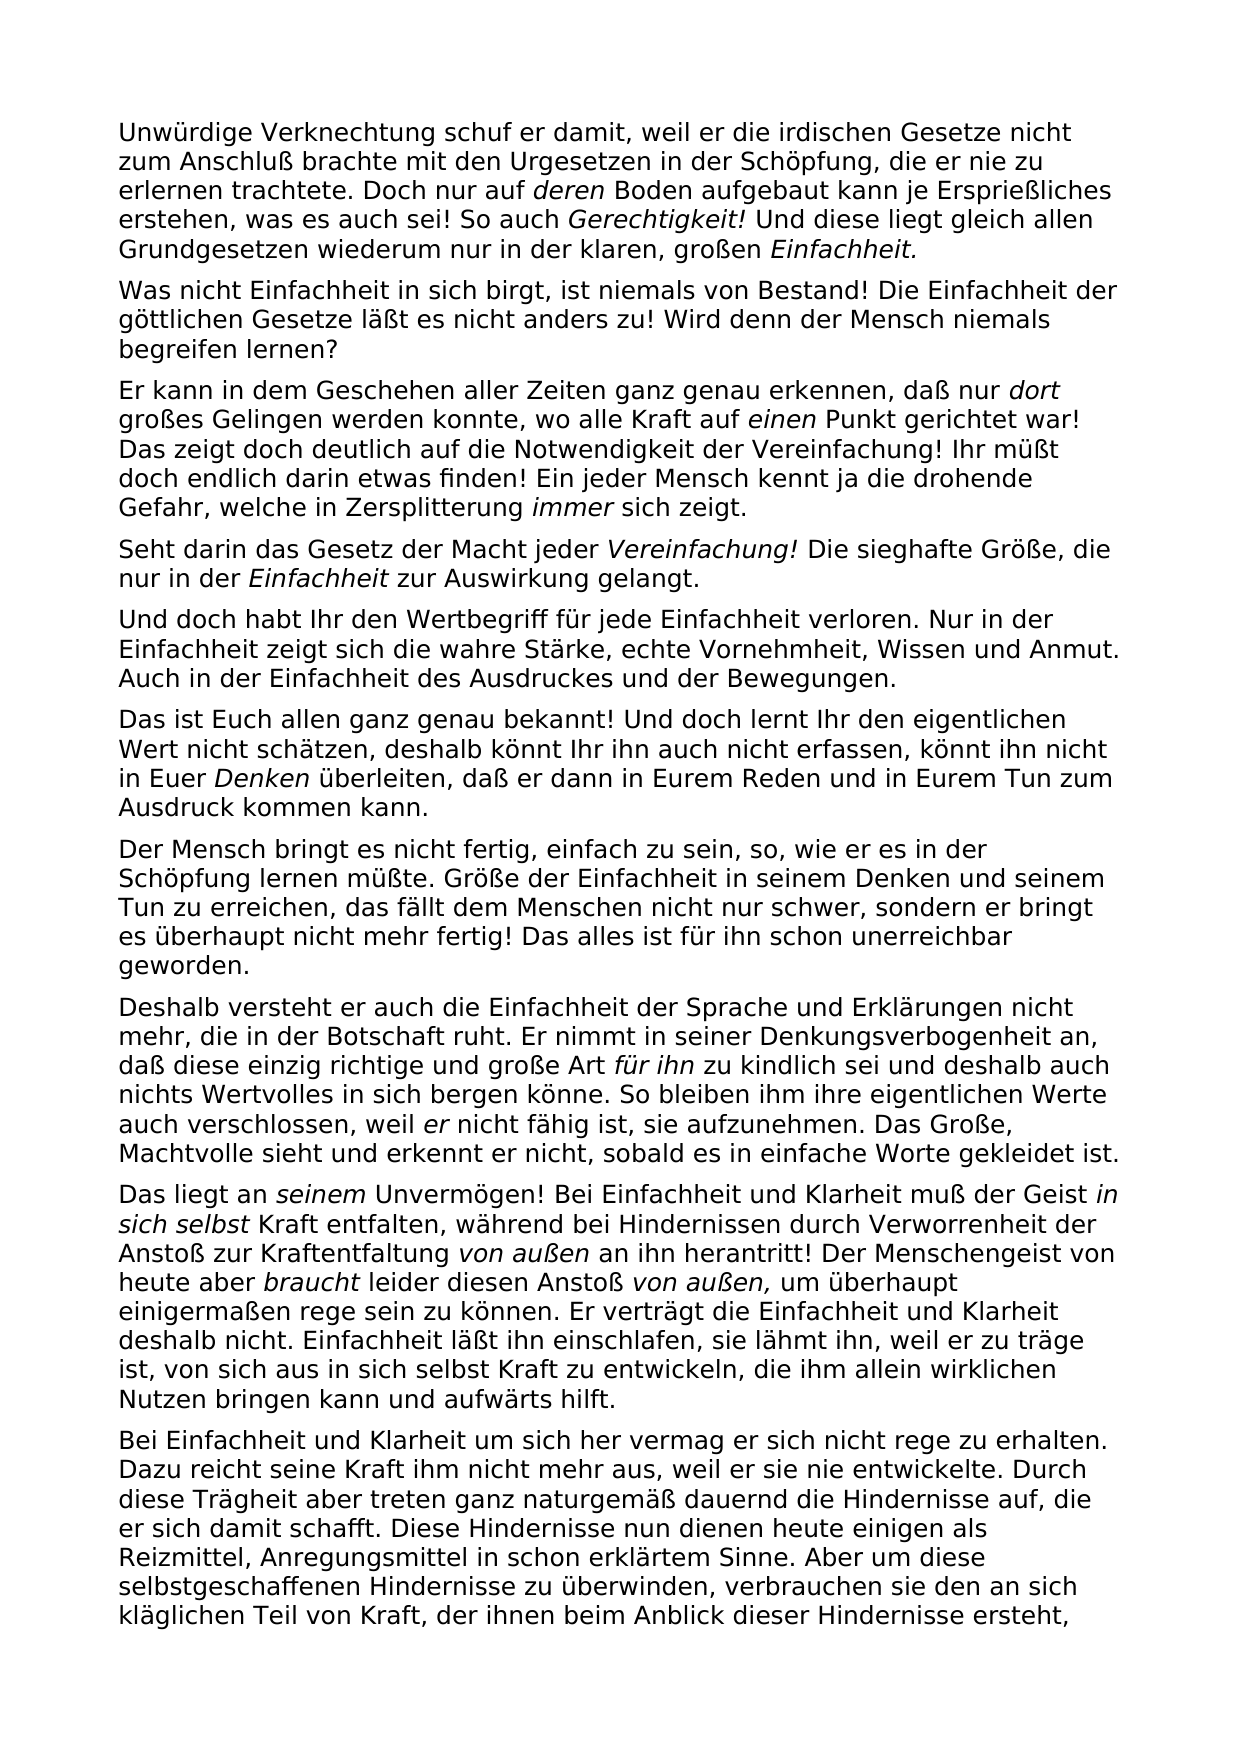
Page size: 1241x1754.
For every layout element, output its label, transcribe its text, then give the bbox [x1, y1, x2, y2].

text Bei Einfachheit und Klarheit um sich her vermag er sich nicht rege zu erhalten. Dazu reicht seine Kraft ihm nicht mehr aus, weil er sie nie entwickelte. Durch diese Trägheit aber treten ganz naturgemäß dauernd die Hindernisse auf, die er sich damit schafft. Diese Hindernisse nun dienen heute einigen als Reizmittel, Anregungsmittel in schon erklärtem Sinne. Aber um diese selbstgeschaffenen Hindernisse zu überwinden, verbrauchen sie den an sich kläglichen Teil von Kraft, der ihnen beim Anblick dieser Hindernisse ersteht, [118, 1426, 1122, 1631]
text Deshalb versteht er auch die Einfachheit der Sprache und Erklärungen nicht mehr, die in der Botschaft ruht. Er nimmt in seiner Denkungsverbogenheit an, daß diese einzig richtige und große Art für ihn zu kindlich sei und deshalb auch nichts Wertvolles in sich bergen könne. So bleiben ihm ihre eigentlichen Werte auch verschlossen, weil er nicht fähig ist, sie aufzunehmen. Das Große, Machtvolle sieht und erkennt er nicht, sobald es in einfache Worte gekleidet ist. [118, 993, 1122, 1168]
text Unwürdige Verknechtung schuf er damit, weil er die irdischen Gesetze nicht zum Anschluß brachte mit den Urgesetzen in der Schöpfung, die er nie zu erlernen trachtete. Doch nur auf deren Boden aufgebaut kann je Ersprießliches erstehen, was es auch sei! So auch Gerechtigkeit! Und diese liegt gleich allen Grundgesetzen wiederum nur in der klaren, großen Einfachheit. [118, 118, 1122, 264]
text Was nicht Einfachheit in sich birgt, ist niemals von Bestand! Die Einfachheit der göttlichen Gesetze läßt es nicht anders zu! Wird denn der Mensch niemals begreifen lernen? [118, 276, 1122, 364]
text Und doch habt Ihr den Wertbegriff für jede Einfachheit verloren. Nur in der Einfachheit zeigt sich die wahre Stärke, echte Vornehmheit, Wissen und Anmut. Auch in der Einfachheit des Ausdruckes und der Bewegungen. [118, 606, 1122, 693]
text Seht darin das Gesetz der Macht jeder Vereinfachung! Die sieghafte Größe, die nur in der Einfachheit zur Auswirkung gelangt. [118, 535, 1122, 593]
text Er kann in dem Geschehen aller Zeiten ganz genau erkennen, daß nur dort großes Gelingen werden konnte, wo alle Kraft auf einen Punkt gerichtet war! Das zeigt doch deutlich auf die Notwendigkeit der Vereinfachung! Ihr müßt doch endlich darin etwas finden! Ein jeder Mensch kennt ja die drohende Gefahr, welche in Zersplitterung immer sich zeigt. [118, 376, 1122, 522]
text Das liegt an seinem Unvermögen! Bei Einfachheit und Klarheit muß der Geist in sich selbst Kraft entfalten, während bei Hindernissen durch Verworrenheit der Anstoß zur Kraftentfaltung von außen an ihn herantritt! Der Menschengeist von heute aber braucht leider diesen Anstoß von außen, um überhaupt einigermaßen rege sein zu können. Er verträgt die Einfachheit und Klarheit deshalb nicht. Einfachheit läßt ihn einschlafen, sie lähmt ihn, weil er zu träge ist, von sich aus in sich selbst Kraft zu entwickeln, die ihm allein wirklichen Nutzen bringen kann und aufwärts hilft. [118, 1181, 1122, 1414]
text Der Mensch bringt es nicht fertig, einfach zu sein, so, wie er es in der Schöpfung lernen müßte. Größe der Einfachheit in seinem Denken und seinem Tun zu erreichen, das fällt dem Menschen nicht nur schwer, sondern er bringt es überhaupt nicht mehr fertig! Das alles ist für ihn schon unerreichbar geworden. [118, 835, 1122, 981]
text Das ist Euch allen ganz genau bekannt! Und doch lernt Ihr den eigentlichen Wert nicht schätzen, deshalb könnt Ihr ihn auch nicht erfassen, könnt ihn nicht in Euer Denken überleiten, daß er dann in Eurem Reden und in Eurem Tun zum Ausdruck kommen kann. [118, 706, 1122, 822]
